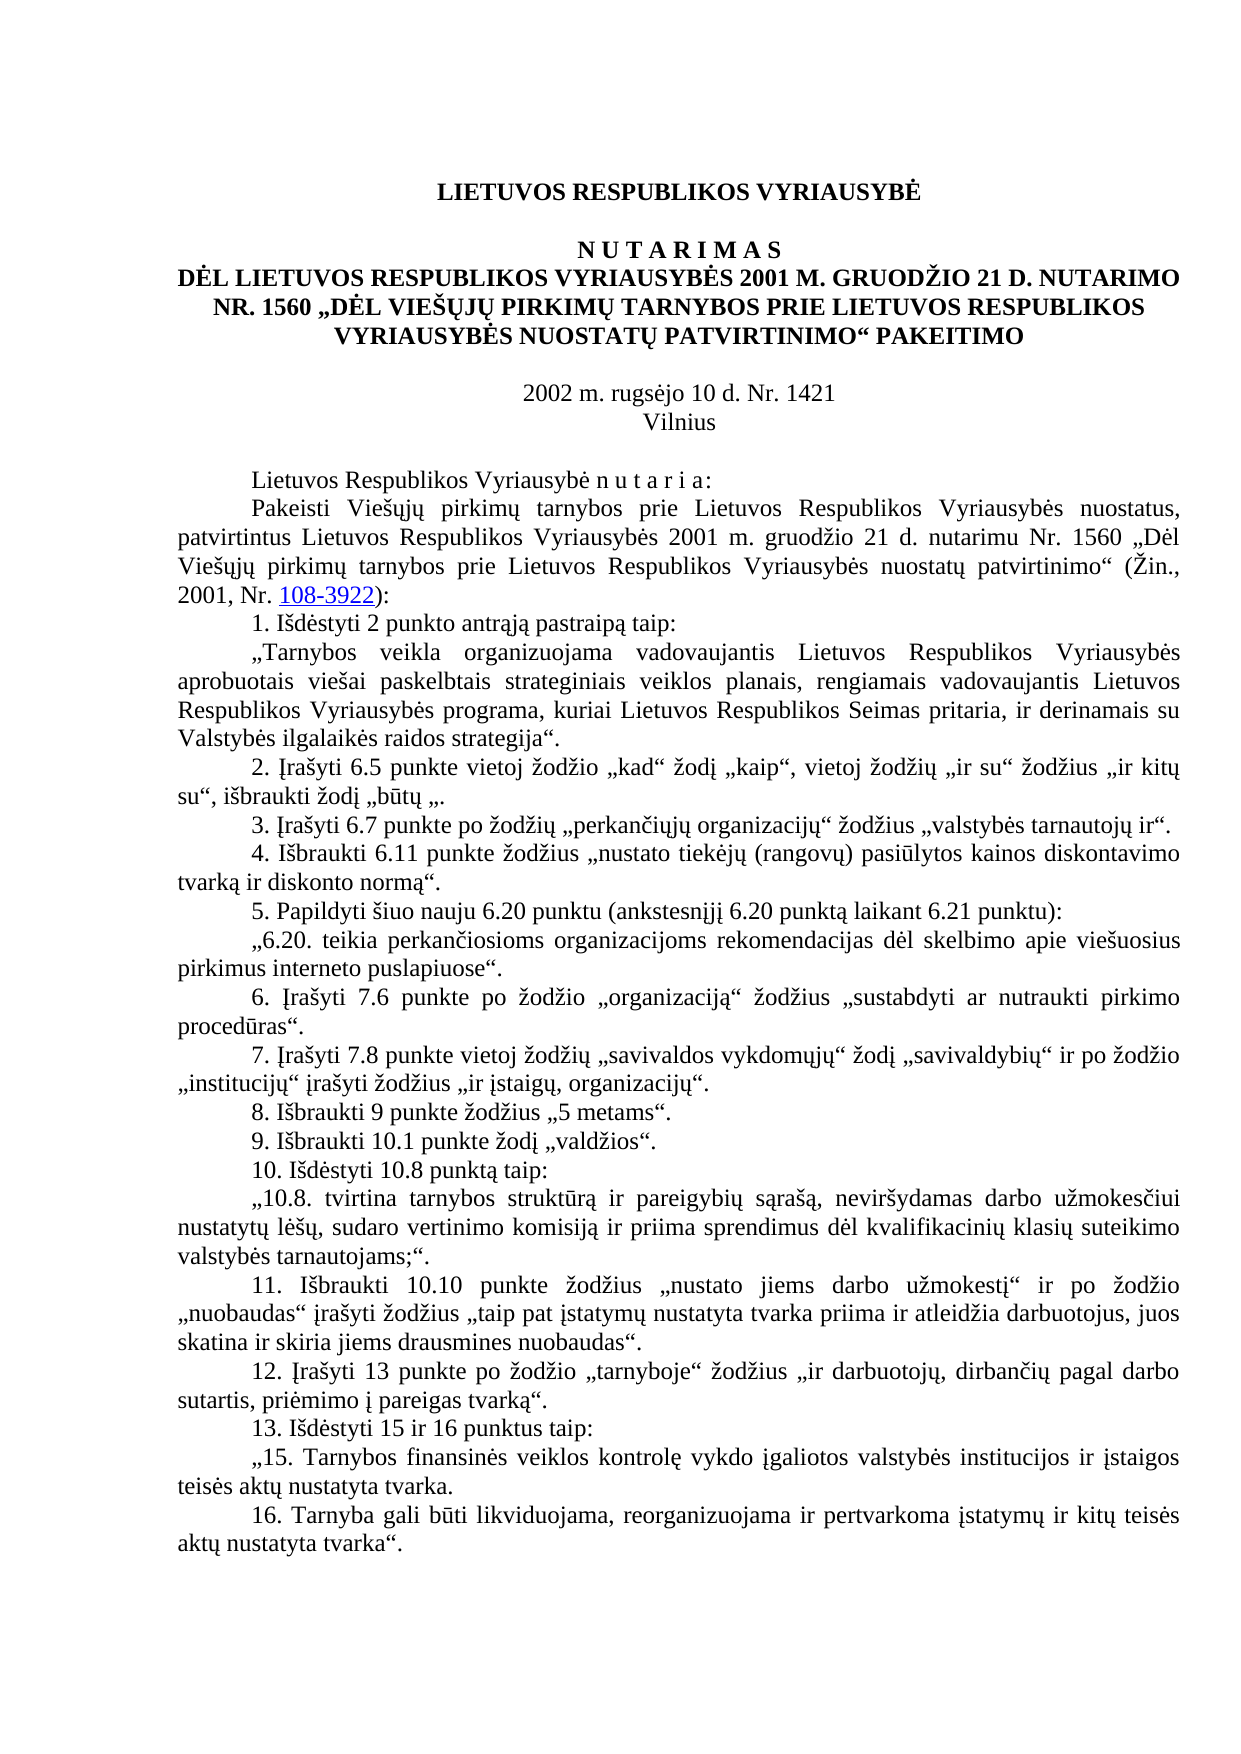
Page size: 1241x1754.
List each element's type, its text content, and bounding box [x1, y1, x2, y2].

text Lietuvos Respublikos Vyriausybė nutaria: [177, 465, 1181, 493]
text 12. Įrašyti 13 punkte po žodžio „tarnyboje“ žodžius „ir darbuotojų, dirbančių pagal darbo sutartis, priėmimo į pareigas tvarką“. [177, 1356, 1181, 1413]
text 9. Išbraukti 10.1 punkte žodį „valdžios“. [177, 1126, 1181, 1155]
text 16. Tarnyba gali būti likviduojama, reorganizuojama ir pertvarkoma įstatymų ir kitų teisės aktų nustatyta tvarka“. [177, 1500, 1181, 1557]
text 1. Išdėstyti 2 punkto antrąją pastraipą taip: [177, 608, 1181, 637]
text 4. Išbraukti 6.11 punkte žodžius „nustato tiekėjų (rangovų) pasiūlytos kainos diskontavimo tvarką ir diskonto normą“. [177, 838, 1181, 896]
text N U T A R I M A S [177, 235, 1181, 263]
text DĖL LIETUVOS RESPUBLIKOS VYRIAUSYBĖS 2001 M. GRUODŽIO 21 D. NUTARIMO NR. 1560 „DĖL VIEŠŲJŲ PIRKIMŲ TARNYBOS PRIE LIETUVOS RESPUBLIKOS VYRIAUSYBĖS NUOSTATŲ PATVIRTINIMO“ PAKEITIMO [177, 263, 1181, 350]
text 2. Įrašyti 6.5 punkte vietoj žodžio „kad“ žodį „kaip“, vietoj žodžių „ir su“ žodžius „ir kitų su“, išbraukti žodį „būtų „. [177, 752, 1181, 810]
text „15. Tarnybos finansinės veiklos kontrolę vykdo įgaliotos valstybės institucijos ir įstaigos teisės aktų nustatyta tvarka. [177, 1442, 1181, 1500]
text Pakeisti Viešųjų pirkimų tarnybos prie Lietuvos Respublikos Vyriausybės nuostatus, patvirtintus Lietuvos Respublikos Vyriausybės 2001 m. gruodžio 21 d. nutarimu Nr. 1560 „Dėl Viešųjų pirkimų tarnybos prie Lietuvos Respublikos Vyriausybės nuostatų patvirtinimo“ (Žin., 2001, Nr. 108-3922): [177, 493, 1181, 608]
text 2002 m. rugsėjo 10 d. Nr. 1421 [177, 378, 1181, 407]
text 7. Įrašyti 7.8 punkte vietoj žodžių „savivaldos vykdomųjų“ žodį „savivaldybių“ ir po žodžio „institucijų“ įrašyti žodžius „ir įstaigų, organizacijų“. [177, 1040, 1181, 1097]
text 6. Įrašyti 7.6 punkte po žodžio „organizaciją“ žodžius „sustabdyti ar nutraukti pirkimo procedūras“. [177, 982, 1181, 1040]
text „Tarnybos veikla organizuojama vadovaujantis Lietuvos Respublikos Vyriausybės aprobuotais viešai paskelbtais strateginiais veiklos planais, rengiamais vadovaujantis Lietuvos Respublikos Vyriausybės programa, kuriai Lietuvos Respublikos Seimas pritaria, ir derinamais su Valstybės ilgalaikės raidos strategija“. [177, 637, 1181, 752]
text Vilnius [177, 407, 1181, 436]
text 13. Išdėstyti 15 ir 16 punktus taip: [177, 1413, 1181, 1442]
text „10.8. tvirtina tarnybos struktūrą ir pareigybių sąrašą, neviršydamas darbo užmokesčiui nustatytų lėšų, sudaro vertinimo komisiją ir priima sprendimus dėl kvalifikacinių klasių suteikimo valstybės tarnautojams;“. [177, 1183, 1181, 1270]
text 5. Papildyti šiuo nauju 6.20 punktu (ankstesnįjį 6.20 punktą laikant 6.21 punktu): [177, 896, 1181, 925]
text LIETUVOS RESPUBLIKOS VYRIAUSYBĖ [177, 177, 1181, 206]
text 10. Išdėstyti 10.8 punktą taip: [177, 1155, 1181, 1183]
text „6.20. teikia perkančiosioms organizacijoms rekomendacijas dėl skelbimo apie viešuosius pirkimus interneto puslapiuose“. [177, 925, 1181, 982]
text 3. Įrašyti 6.7 punkte po žodžių „perkančiųjų organizacijų“ žodžius „valstybės tarnautojų ir“. [177, 810, 1181, 838]
text 11. Išbraukti 10.10 punkte žodžius „nustato jiems darbo užmokestį“ ir po žodžio „nuobaudas“ įrašyti žodžius „taip pat įstatymų nustatyta tvarka priima ir atleidžia darbuotojus, juos skatina ir skiria jiems drausmines nuobaudas“. [177, 1270, 1181, 1356]
text 8. Išbraukti 9 punkte žodžius „5 metams“. [177, 1097, 1181, 1126]
